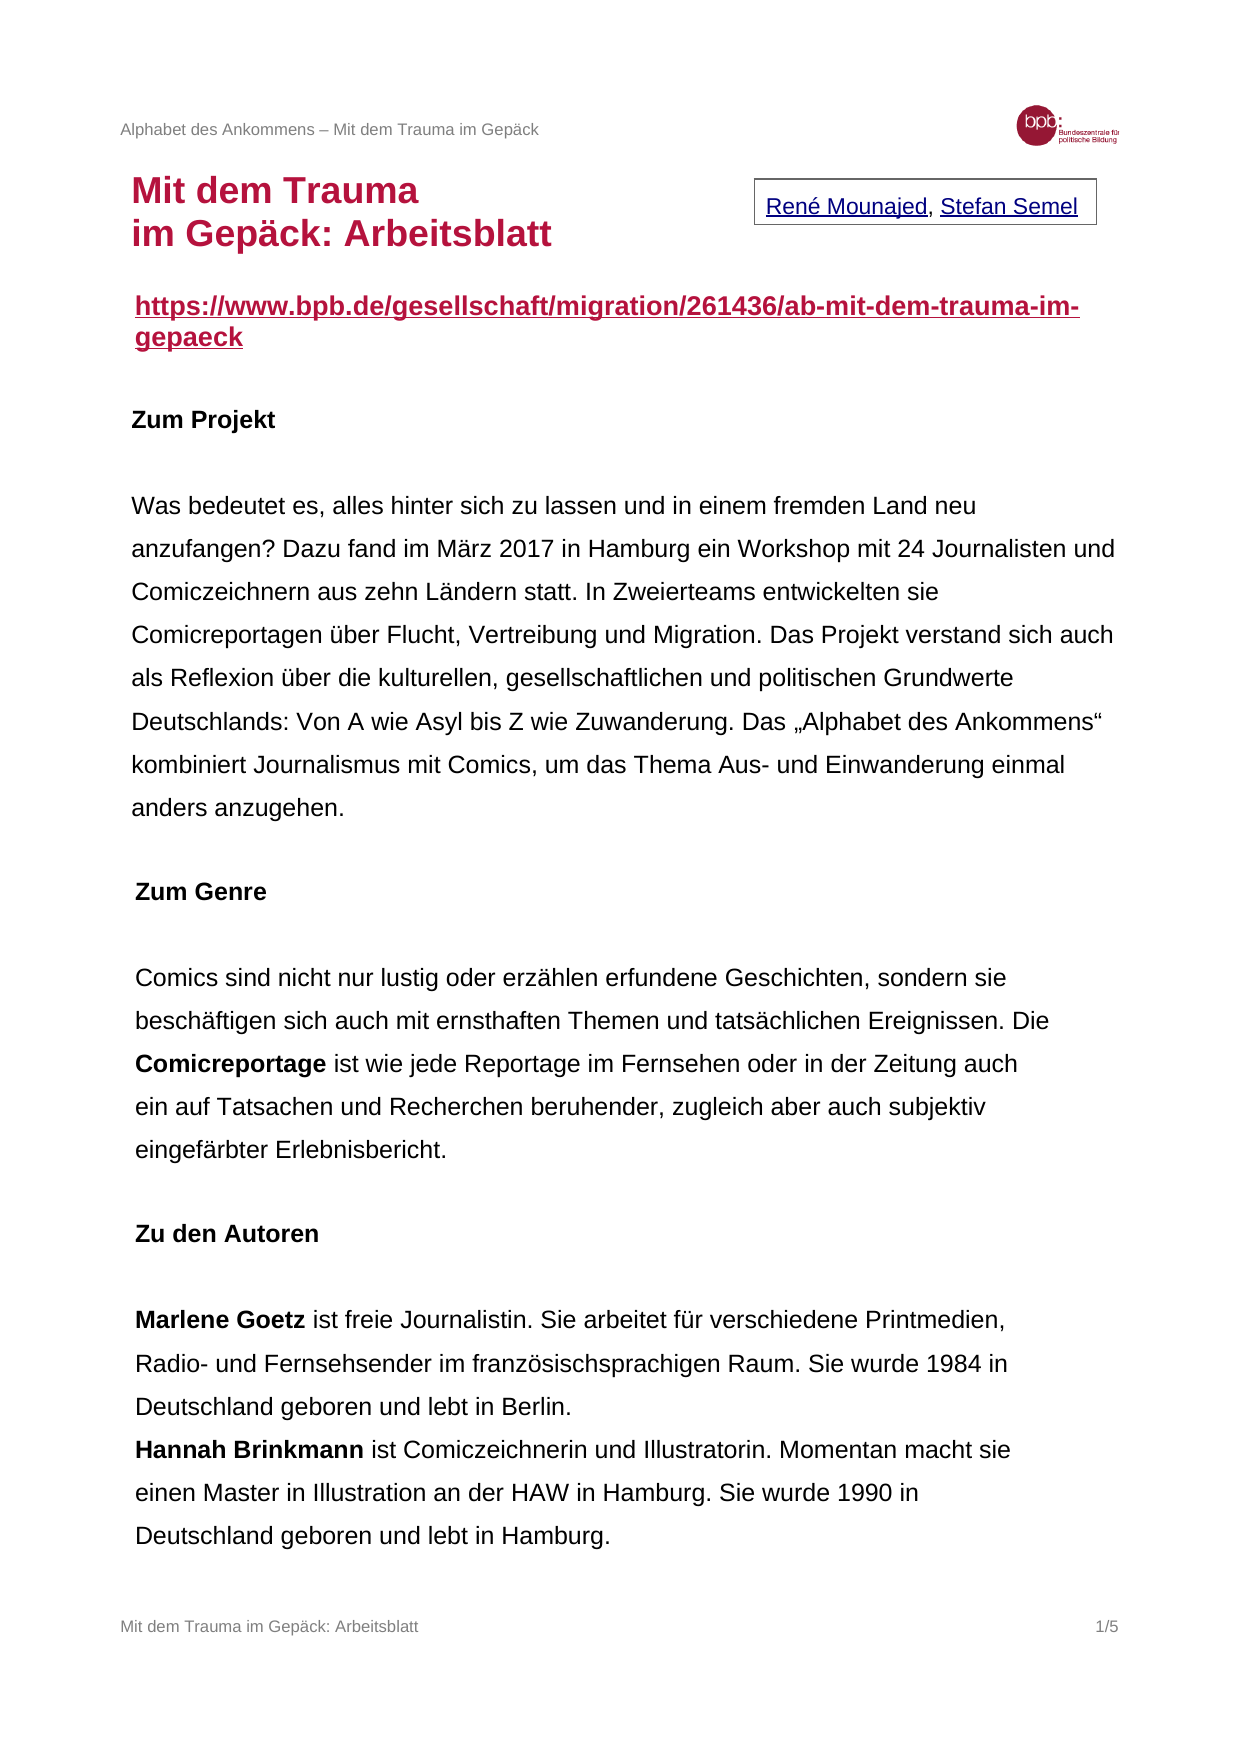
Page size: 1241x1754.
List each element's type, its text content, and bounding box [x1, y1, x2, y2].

subtitle im Gepäck: Arbeitsblatt [131, 211, 1122, 254]
picture [1016, 105, 1120, 146]
text René Mounajed, Stefan Semel [766, 193, 1096, 219]
subtitle Zum Projekt Was bedeutet es, alles hinter sich zu lassen und in einem fremden Land neu anzufangen? Dazu fand im März 2017 in Hamburg ein Workshop mit 24 Journalisten und Comiczeichnern aus zehn Ländern statt. In Zweierteams entwickelten sie Comicreportagen über Flucht, Vertreibung und Migration. Das Projekt verstand sich auch als Reflexion über die kulturellen, gesellschaftlichen und politischen Grundwerte Deutschlands: Von A wie Asyl bis Z wie Zuwanderung. Das „Alphabet des Ankommens“ kombiniert Journalismus mit Comics, um das Thema Aus- und Einwanderung einmal anders anzugehen. [131, 405, 1122, 822]
subtitle Zum Genre Comics sind nicht nur lustig oder erzählen erfundene Geschichten, sondern sie beschäftigen sich auch mit ernsthaften Themen und tatsächlichen Ereignissen. Die Comicreportage ist wie jede Reportage im Fernsehen oder in der Zeitung auch ein auf Tatsachen und Recherchen beruhender, zugleich aber auch subjektiv eingefärbter Erlebnisbericht. [135, 877, 1057, 1164]
subtitle Zu den Autoren Marlene Goetz ist freie Journalistin. Sie arbeitet für verschiedene Printmedien, Radio- und Fernsehsender im französischsprachigen Raum. Sie wurde 1984 in Deutschland geboren und lebt in Berlin. Hannah Brinkmann ist Comiczeichnerin und Illustratorin. Momentan macht sie einen Master in Illustration an der HAW in Hamburg. Sie wurde 1990 in Deutschland geboren und lebt in Hamburg. [135, 1219, 1057, 1550]
subtitle Mit dem Trauma [131, 168, 1122, 225]
text https://www.bpb.de/gesellschaft/migration/261436/ab-mit-dem-trauma-im-gepaeck [134, 289, 1122, 352]
